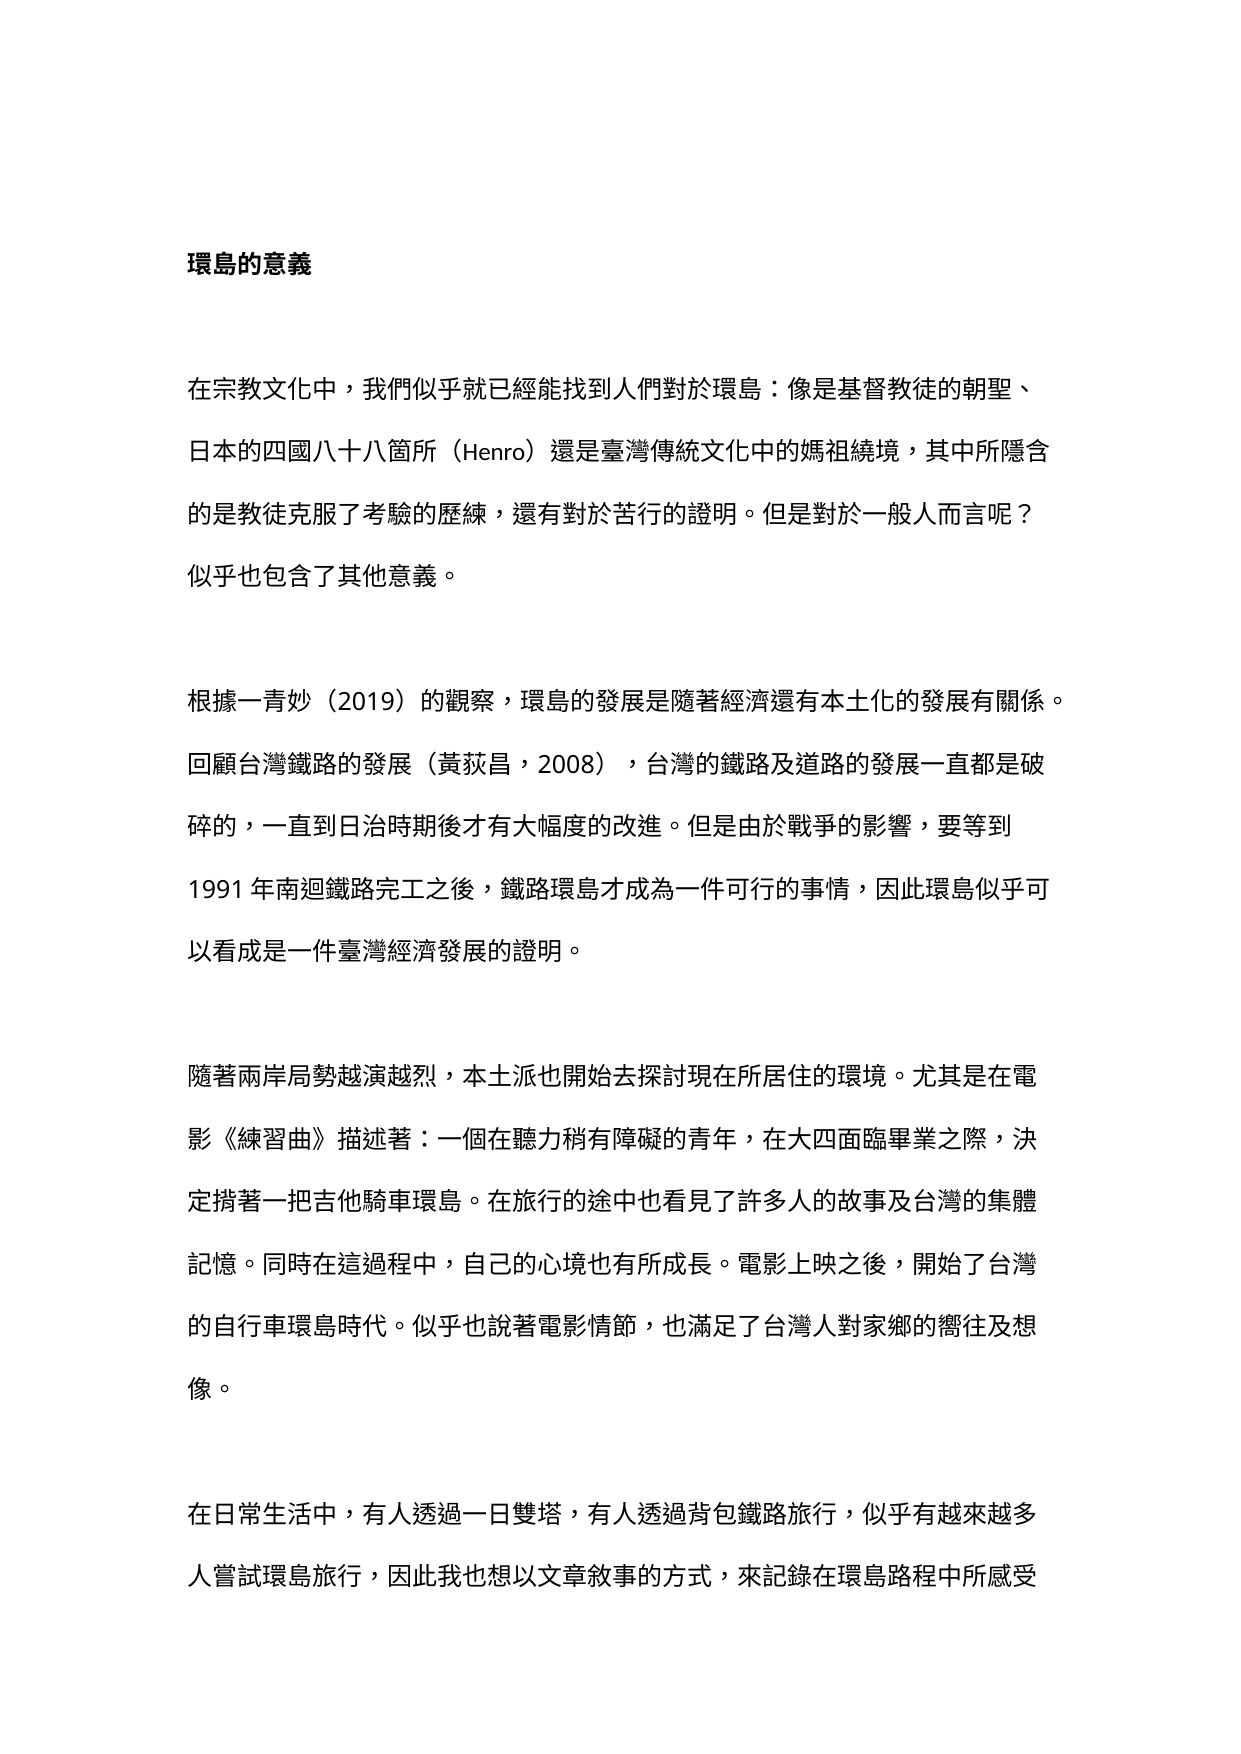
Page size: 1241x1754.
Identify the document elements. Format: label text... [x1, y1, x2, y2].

text 在宗教文化中，我們似乎就已經能找到人們對於環島：像是基督教徒的朝聖、日本的四國八十八箇所（Henro）還是臺灣傳統文化中的媽祖繞境，其中所隱含的是教徒克服了考驗的歷練，還有對於苦行的證明。但是對於一般人而言呢？似乎也包含了其他意義。 [187, 346, 1053, 596]
text 在日常生活中，有人透過一日雙塔，有人透過背包鐵路旅行，似乎有越來越多人嘗試環島旅行，因此我也想以文章敘事的方式，來記錄在環島路程中所感受 [187, 1471, 1053, 1596]
text 根據一青妙（2019）的觀察，環島的發展是隨著經濟還有本土化的發展有關係。回顧台灣鐵路的發展（黃荻昌，2008），台灣的鐵路及道路的發展一直都是破碎的，一直到日治時期後才有大幅度的改進。但是由於戰爭的影響，要等到1991年南迴鐵路完工之後，鐵路環島才成為一件可行的事情，因此環島似乎可以看成是一件臺灣經濟發展的證明。 [187, 658, 1053, 971]
text 隨著兩岸局勢越演越烈，本土派也開始去探討現在所居住的環境。尤其是在電影《練習曲》描述著：一個在聽力稍有障礙的青年，在大四面臨畢業之際，決定揹著一把吉他騎車環島。在旅行的途中也看見了許多人的故事及台灣的集體記憶。同時在這過程中，自己的心境也有所成長。電影上映之後，開始了台灣的自行車環島時代。似乎也說著電影情節，也滿足了台灣人對家鄉的嚮往及想像。 [187, 1033, 1053, 1408]
text 環島的意義 [187, 221, 1053, 283]
